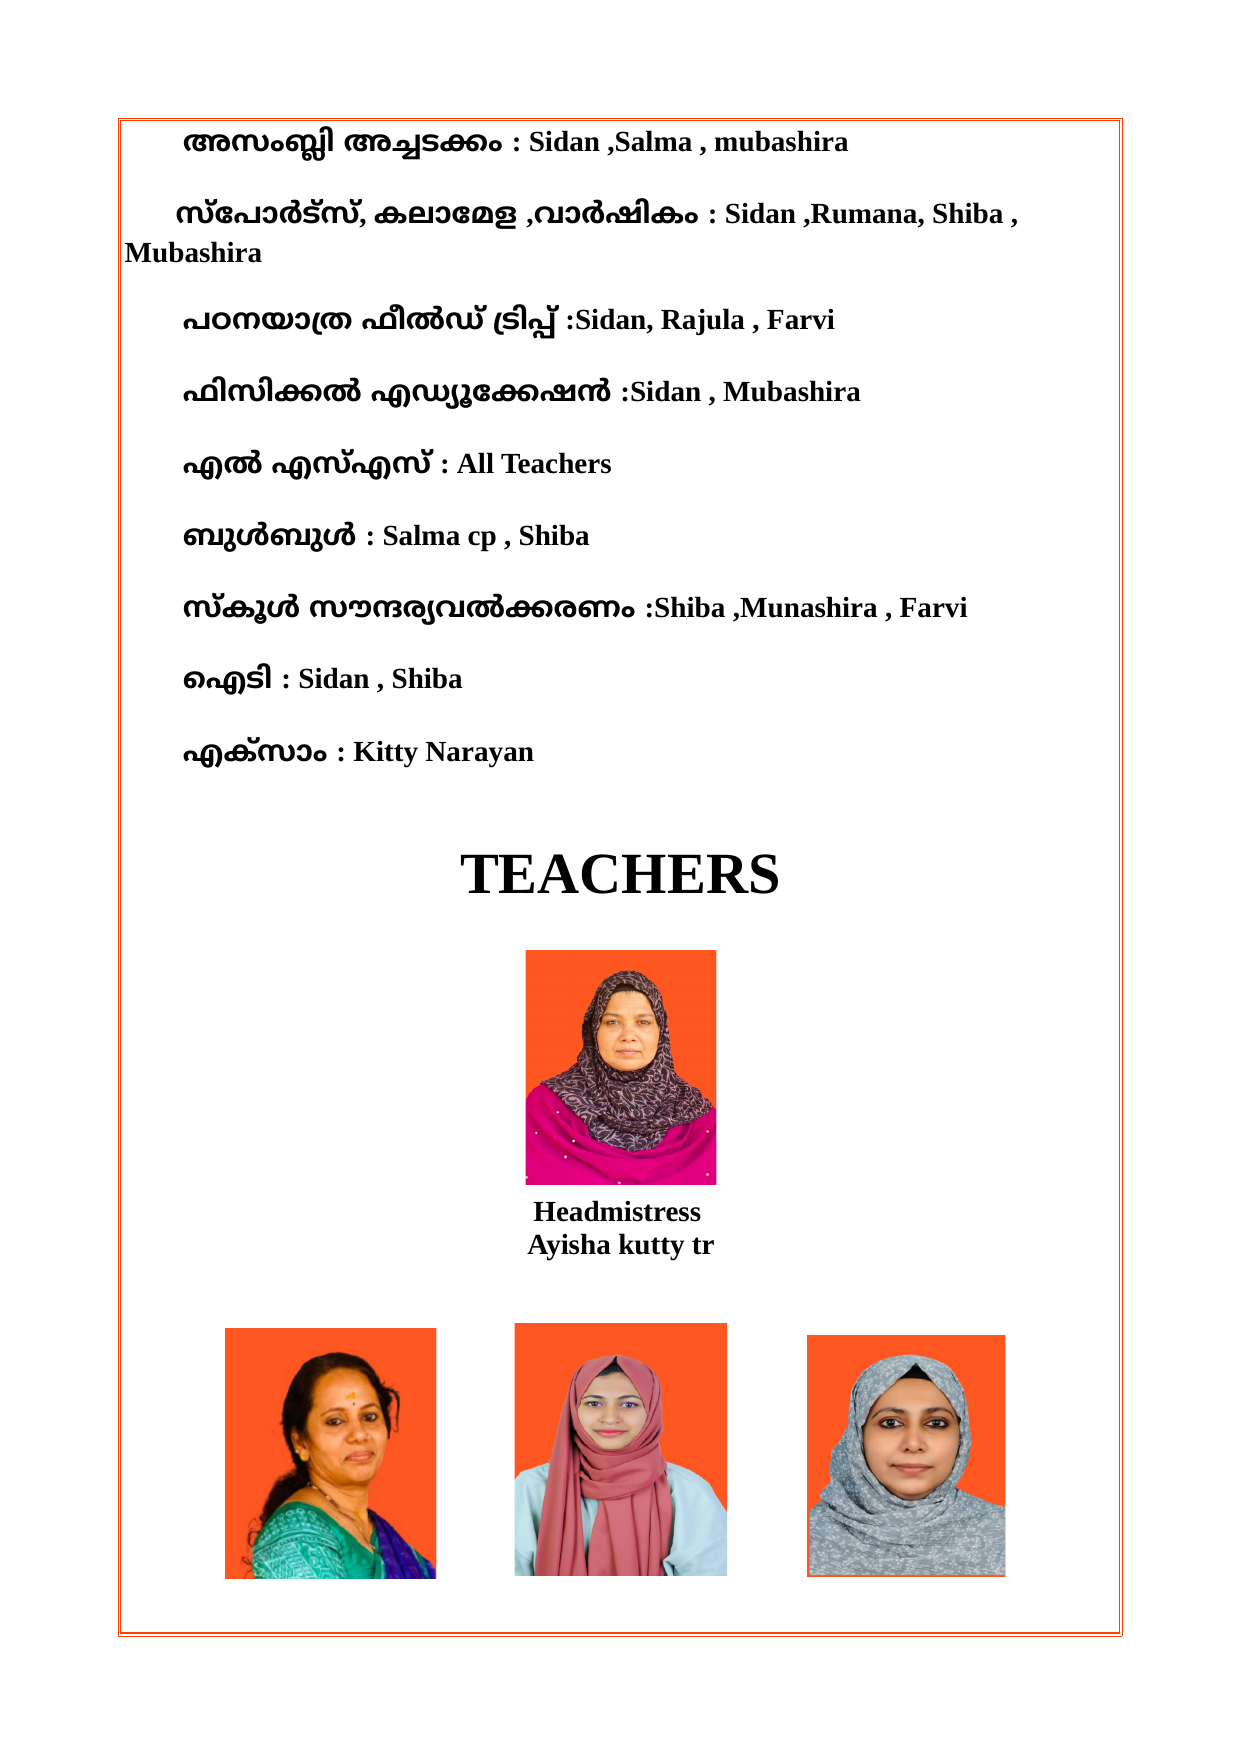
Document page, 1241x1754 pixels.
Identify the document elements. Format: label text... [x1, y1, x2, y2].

text അസംബ്ലി അച്ചടക്കം : Sidan ,Salma , mubashira [124, 124, 1116, 163]
picture [807, 1335, 1006, 1577]
picture [514, 1323, 728, 1576]
text ബുൾബുൾ : Salma cp , Shiba [124, 518, 1116, 556]
text എൽ എസ്എസ് : All Teachers [124, 446, 1116, 484]
picture [225, 1328, 437, 1579]
text TEACHERS [124, 839, 1116, 906]
text ഐടി : Sidan , Shiba [124, 662, 1116, 700]
text പഠനയാത്ര ഫീൽഡ് ട്രിപ്പ് :Sidan, Rajula , Farvi [124, 302, 1116, 340]
text എക്സാം : Kitty Narayan [124, 734, 1116, 772]
text ഫിസിക്കൽ എഡ്യൂക്കേഷൻ :Sidan , Mubashira [124, 374, 1116, 412]
picture [525, 950, 717, 1185]
text സ്പോർട്സ്, കലാമേള ,വാർഷികം : Sidan ,Rumana, Shiba , Mubashira [124, 196, 1116, 268]
text സ്കൂൾ സൗന്ദര്യവൽക്കരണം :Shiba ,Munashira , Farvi [124, 590, 1116, 628]
